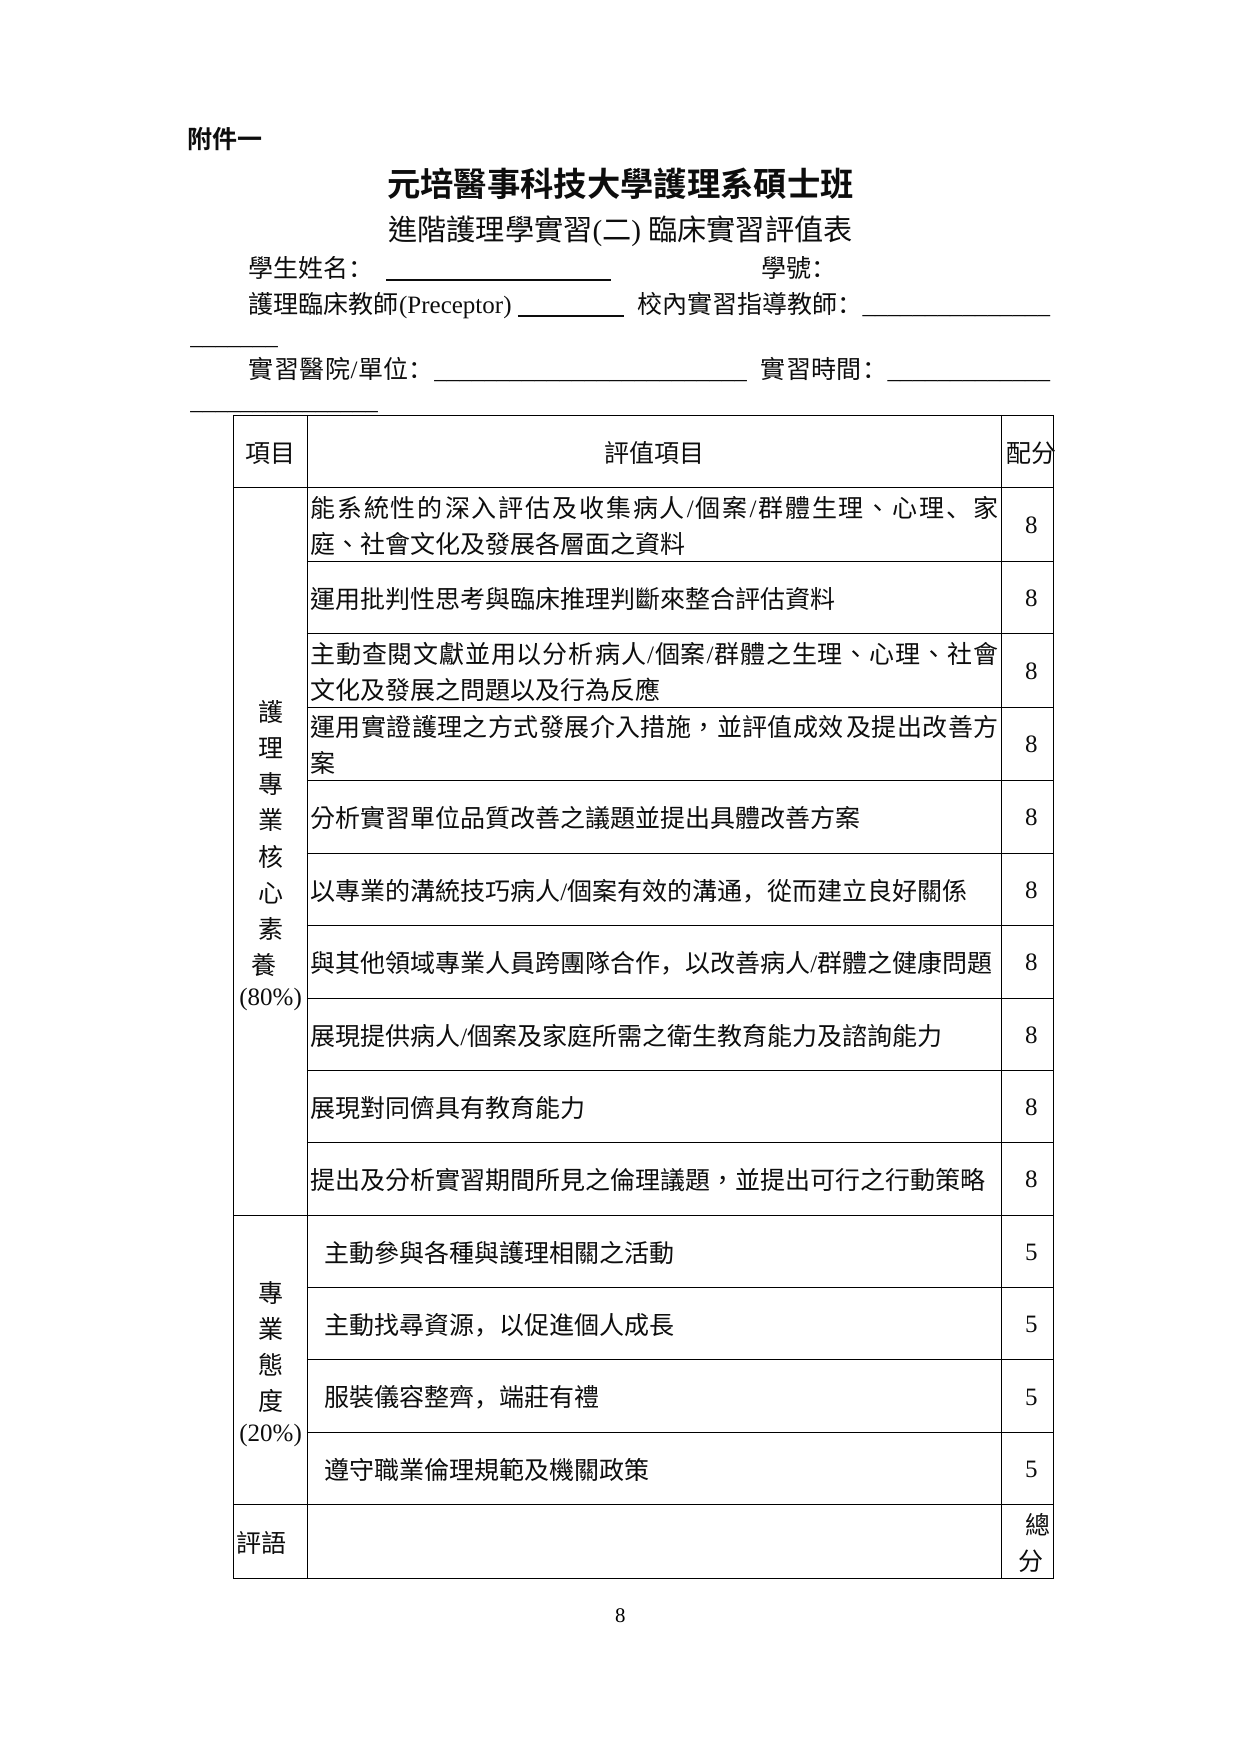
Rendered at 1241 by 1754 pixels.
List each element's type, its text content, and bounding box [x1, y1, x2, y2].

table_cell 提出及分析實習期間所見之倫理議題，並提出可行之行動策略 [308, 1143, 1001, 1214]
table_cell 8 [1002, 1071, 1053, 1142]
table_cell 8 [1002, 999, 1053, 1070]
table_cell 8 [1002, 781, 1053, 853]
table_cell 8 [1002, 562, 1053, 633]
table_cell 8 [1002, 634, 1053, 707]
table_cell 能系統性的深入評估及收集病人/個案/群體生理、心理、家庭、社會文化及發展各層面之資料 [308, 488, 1001, 561]
text 附件一 [187, 96, 1053, 158]
table_header 項目 [234, 416, 307, 487]
table_header 元培醫事科技大學護理系碩士班 進階護理學實習(二) 臨床實習評值表 學生姓名： 學號： 護理臨床教師(Preceptor) 校內實習指導教師：______________________ 實習醫院/單位：_________________________ 實習時間：____________________________ 護理長/單位主管： 機構主管： 校內實習指導教師： [187, 158, 1053, 1579]
table_header 評值項目 [308, 416, 1001, 487]
table_cell 以專業的溝統技巧病人/個案有效的溝通，從而建立良好關係 [308, 854, 1001, 925]
table_cell 5 [1002, 1360, 1053, 1432]
table_cell 展現提供病人/個案及家庭所需之衛生教育能力及諮詢能力 [308, 999, 1001, 1070]
table_header 配分 [1002, 416, 1053, 487]
table_cell 展現對同儕具有教育能力 [308, 1071, 1001, 1142]
table_cell 護 理 專 業 核 心 素 養 (80%) [234, 488, 307, 1214]
table_cell 專 業 態 度 (20%) [234, 1216, 307, 1504]
table_cell 8 [1002, 926, 1053, 997]
table_cell 8 [1002, 708, 1053, 780]
table_cell 評語 [234, 1505, 307, 1578]
table_cell 主動查閱文獻並用以分析病人/個案/群體之生理、心理、社會文化及發展之問題以及行為反應 [308, 634, 1001, 707]
table_cell 5 [1002, 1433, 1053, 1504]
table_cell 8 [1002, 1143, 1053, 1214]
table_cell 遵守職業倫理規範及機關政策 [308, 1433, 1001, 1504]
table_cell 8 [1002, 854, 1053, 925]
table_cell 分析實習單位品質改善之議題並提出具體改善方案 [308, 781, 1001, 853]
table_cell 主動找尋資源，以促進個人成長 [308, 1288, 1001, 1359]
table_cell 運用實證護理之方式發展介入措施，並評值成效及提出改善方案 [308, 708, 1001, 780]
table_cell 與其他領域專業人員跨團隊合作，以改善病人/群體之健康問題 [308, 926, 1001, 997]
table_cell 運用批判性思考與臨床推理判斷來整合評估資料 [308, 562, 1001, 633]
table_cell [308, 1505, 1001, 1578]
table_cell 主動參與各種與護理相關之活動 [308, 1216, 1001, 1287]
table_cell 服裝儀容整齊，端莊有禮 [308, 1360, 1001, 1432]
table_cell 5 [1002, 1288, 1053, 1359]
table_cell 總分 [1002, 1505, 1053, 1578]
table_cell 5 [1002, 1216, 1053, 1287]
table_cell 8 [1002, 488, 1053, 561]
